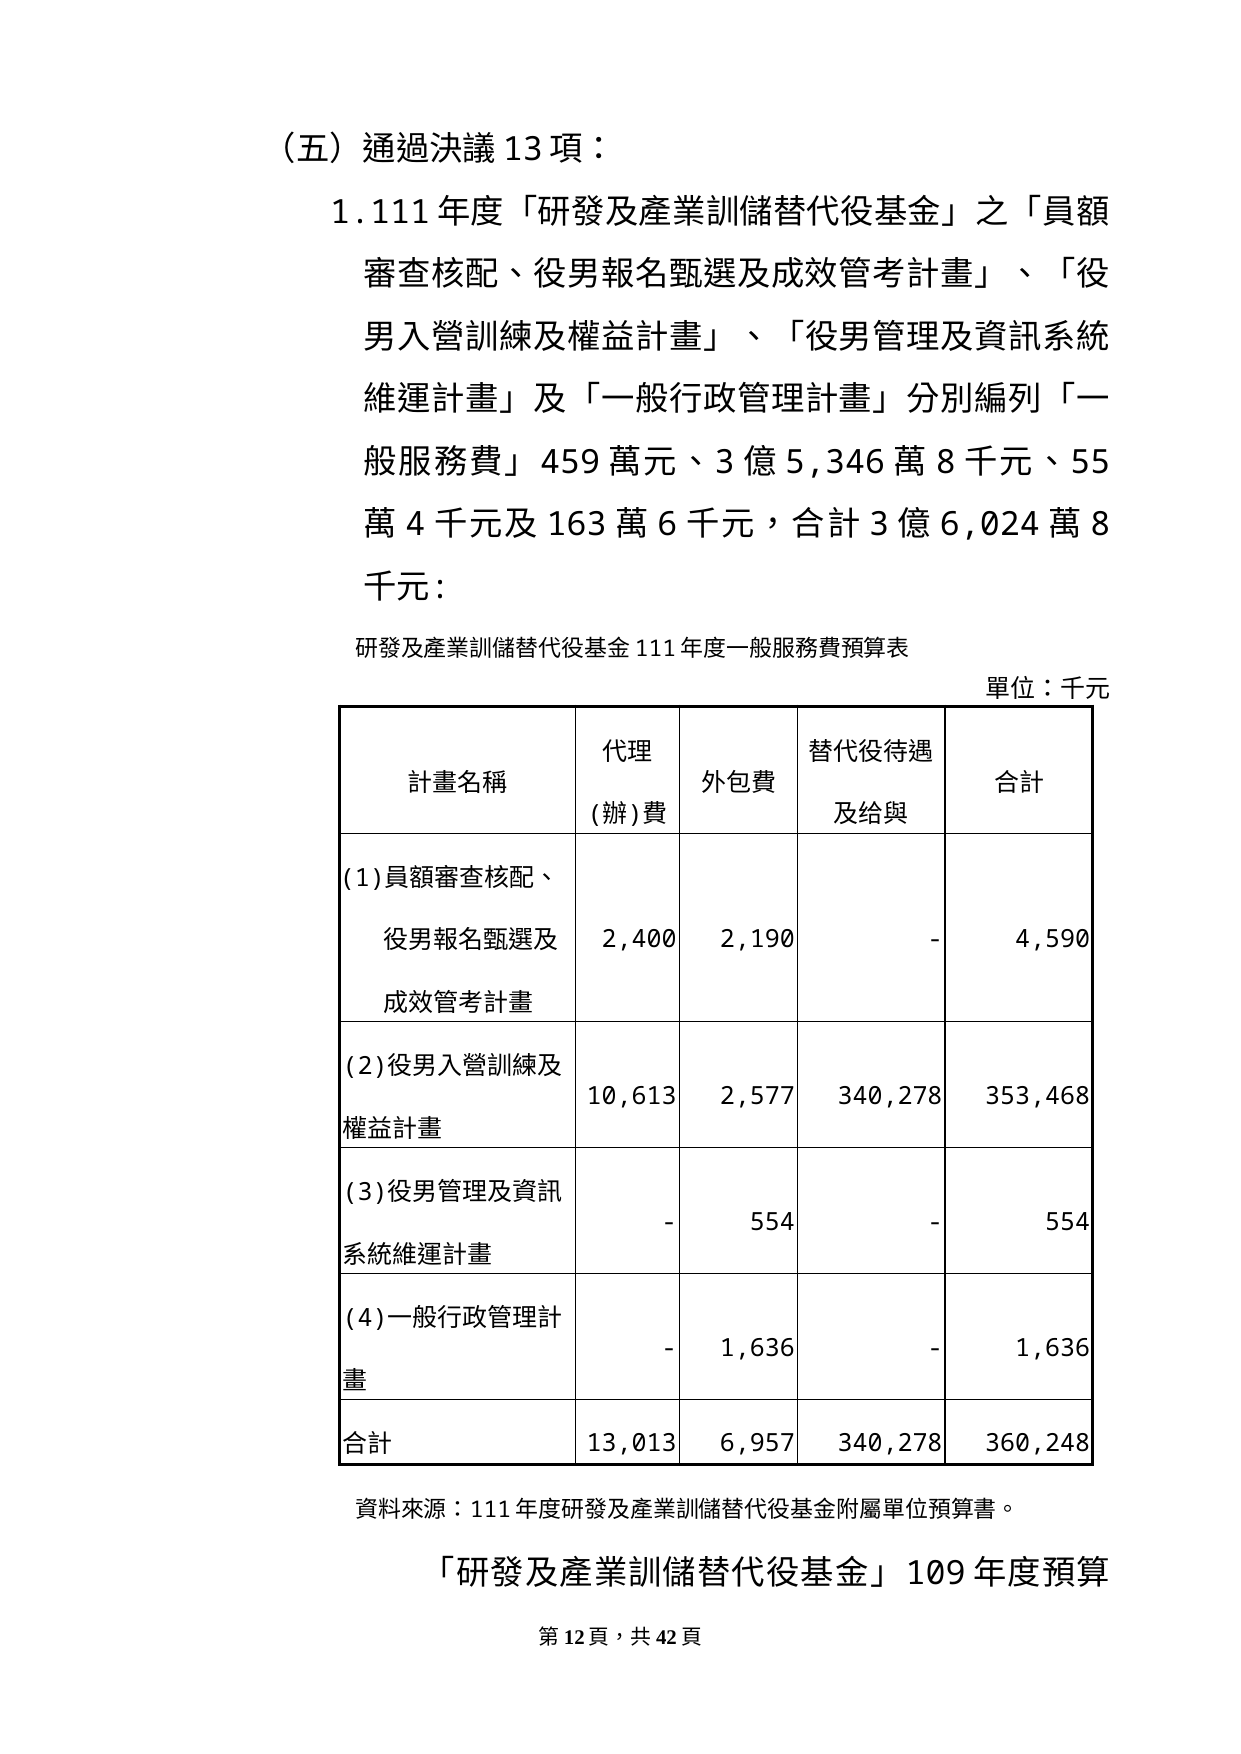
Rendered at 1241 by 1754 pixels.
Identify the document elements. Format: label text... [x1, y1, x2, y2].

table_cell 554 [680, 1148, 797, 1273]
table_cell 2,400 [576, 834, 679, 1021]
table_cell 1,636 [946, 1274, 1091, 1399]
table_cell 1,636 [680, 1274, 797, 1399]
table_cell 合計 [341, 1400, 575, 1463]
text （五）通過決議13項： [263, 104, 1110, 167]
table_cell 353,468 [946, 1022, 1091, 1147]
table_cell 554 [946, 1148, 1091, 1273]
table_cell - [798, 1148, 944, 1273]
table_cell (3)役男管理及資訊系統維運計畫 [341, 1148, 575, 1273]
table_header 代理(辦)費 [576, 708, 679, 833]
table_cell 2,577 [680, 1022, 797, 1147]
text 1.111年度「研發及產業訓儲替代役基金」之「員額審查核配、役男報名甄選及成效管考計畫」、「役男入營訓練及權益計畫」、「役男管理及資訊系統維運計畫」及「一般行政管理計畫」分別編列「一般服務費」459萬元、3億5,346萬8千元、55萬4千元及163萬6千元，合計3億6,024萬8千元: [330, 167, 1110, 604]
table_cell 10,613 [576, 1022, 679, 1147]
table_cell 13,013 [576, 1400, 679, 1463]
table_cell 6,957 [680, 1400, 797, 1463]
table_cell 360,248 [946, 1400, 1091, 1463]
table_cell 340,278 [798, 1400, 944, 1463]
table_cell 4,590 [946, 834, 1091, 1021]
text 「研發及產業訓儲替代役基金」109年度預算4億4,304萬4千元，決算數2億6,111萬3千元，執行率58.94%，預算執行不盡理想，主要為109年度82年次以前出生役男服役人數低於原預算編列人數，而83年次以後出生役男服役役期又比較短，以致替代役待遇及給與隨之減少。 [355, 1528, 1110, 1591]
text 資料來源：111年度研發及產業訓儲替代役基金附屬單位預算書。 [355, 1466, 1110, 1528]
table_cell (1)員額審查核配、役男報名甄選及成效管考計畫 [341, 834, 575, 1021]
table_cell - [576, 1274, 679, 1399]
text 研發及產業訓儲替代役基金111年度一般服務費預算表 [355, 604, 1110, 667]
table_cell - [798, 1274, 944, 1399]
text 單位：千元 [217, 667, 1110, 704]
table_cell (4)一般行政管理計畫 [341, 1274, 575, 1399]
table_cell 340,278 [798, 1022, 944, 1147]
table_header 替代役待遇及给與 [798, 708, 944, 833]
table_cell - [798, 834, 944, 1021]
table_cell 2,190 [680, 834, 797, 1021]
table_header 合計 [946, 708, 1091, 833]
table_cell (2)役男入營訓練及權益計畫 [341, 1022, 575, 1147]
table_header 計畫名稱 [341, 708, 575, 833]
table_cell - [576, 1148, 679, 1273]
table_header 外包費 [680, 708, 797, 833]
